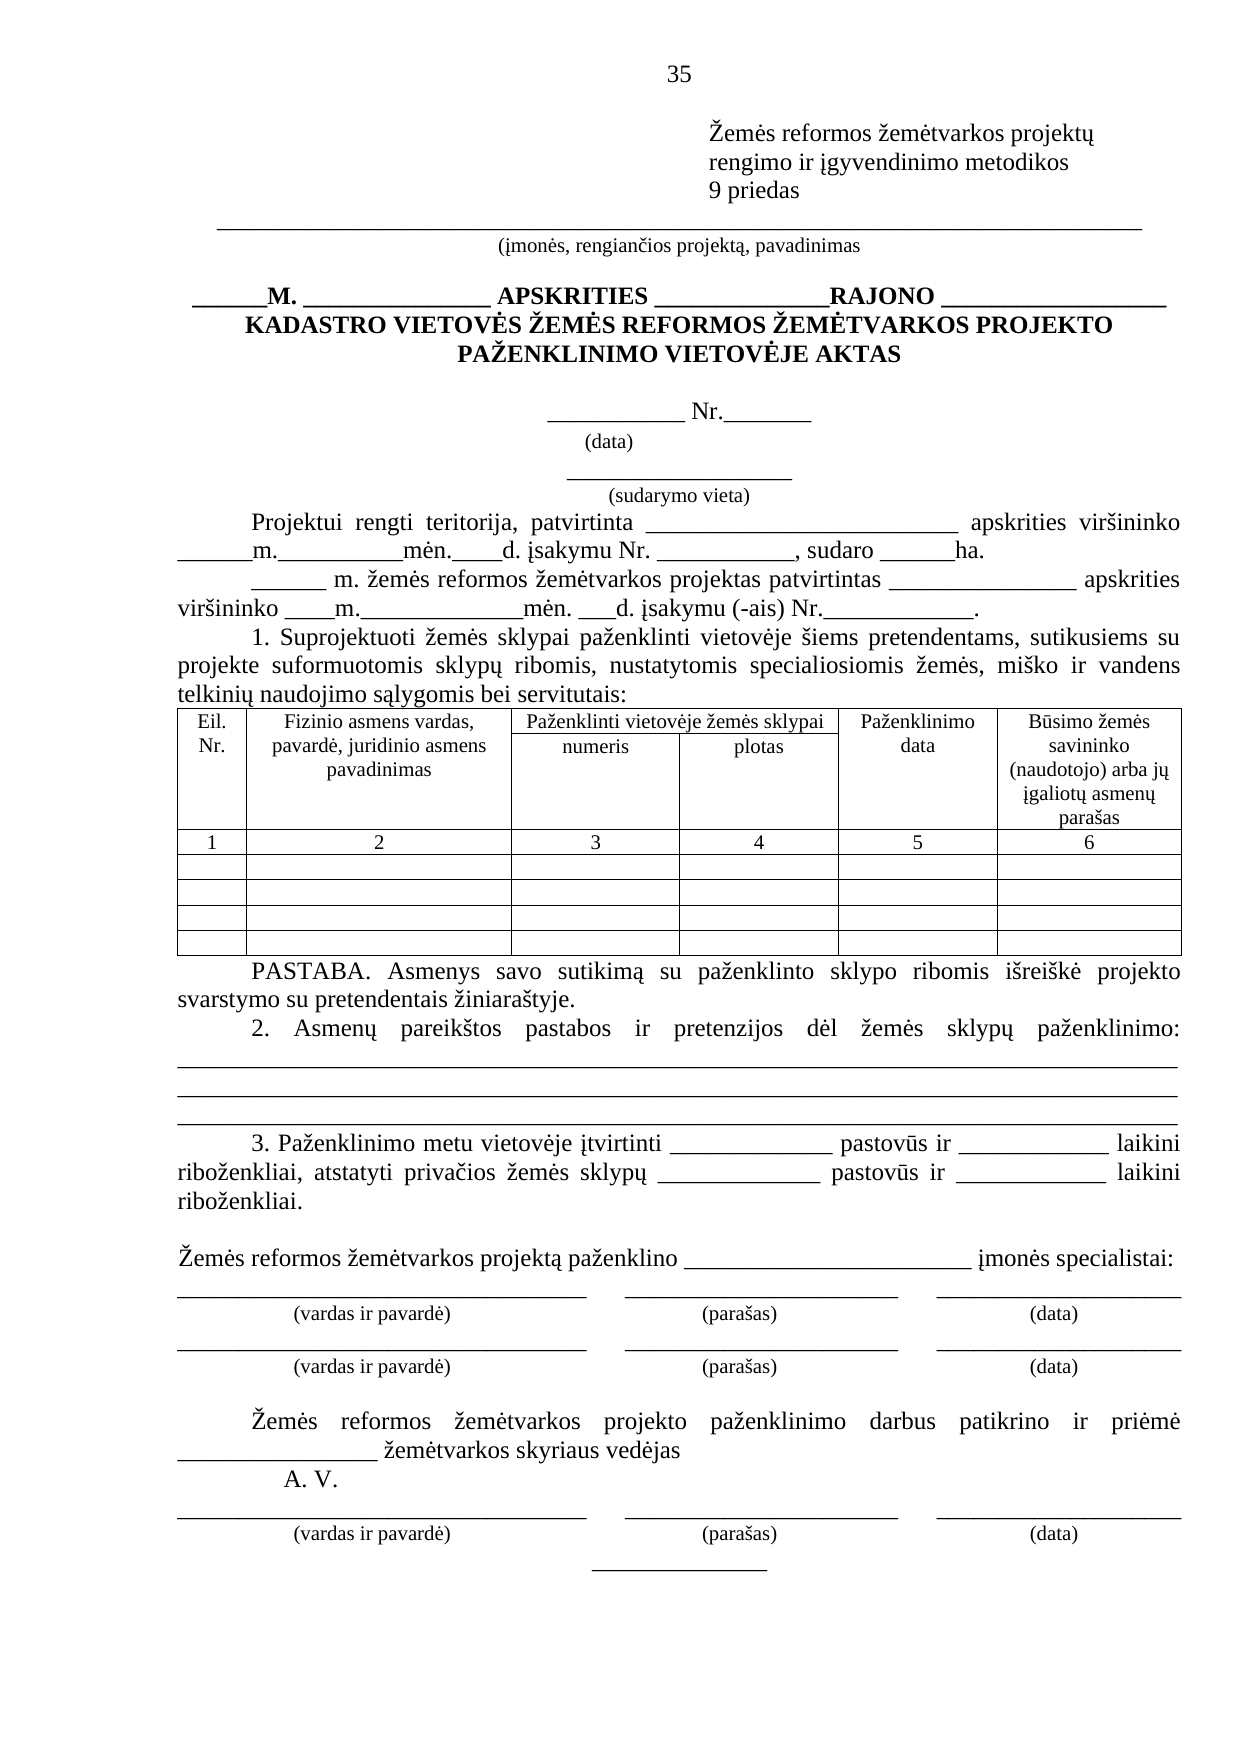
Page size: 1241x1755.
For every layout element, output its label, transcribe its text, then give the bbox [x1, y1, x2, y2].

text 9 priedas [177, 176, 1181, 204]
text Žemės reformos žemėtvarkos projektų [709, 118, 1181, 147]
table_cell 3 [512, 830, 679, 854]
table_cell 2 [247, 830, 511, 854]
table_cell [512, 880, 679, 904]
table_cell numeris [512, 734, 679, 829]
text rengimo ir įgyvendinimo metodikos [177, 147, 1181, 176]
table_cell [839, 880, 997, 904]
text (sudarymo vieta) [177, 482, 1181, 507]
table_cell [247, 855, 511, 879]
table_header Būsimo žemės savininko (naudotojo) arba jų įgaliotų asmenų parašas [998, 709, 1181, 829]
table_cell [998, 855, 1181, 879]
text Pastaba. Asmenys savo sutikimą su paženklinto sklypo ribomis išreiškė projekto svarstymo su pretendentais žiniaraštyje. [177, 956, 1181, 1013]
text Žemės reformos žemėtvarkos projekto paženklinimo darbus patikrino ir priėmė ________________ žemėtvarkos skyriaus vedėjas [177, 1406, 1181, 1464]
table_cell [247, 880, 511, 904]
text (vardas ir pavardė) (parašas) (data) [177, 1353, 1181, 1378]
text A. V. [177, 1464, 1181, 1493]
text 1. Suprojektuoti žemės sklypai paženklinti vietovėje šiems pretendentams, sutikusiems su projekte suformuotomis sklypų ribomis, nustatytomis specialiosiomis žemės, miško ir vandens telkinių naudojimo sąlygomis bei servitutais: [177, 622, 1181, 708]
table_cell [680, 855, 838, 879]
text Žemės reformos žemėtvarkos projektą paženklino _______________________ įmonės specialistai: [177, 1243, 1181, 1272]
text Projektui rengti teritorija, patvirtinta _________________________ apskrities viršininko ______m.__________mėn.____d. įsakymu Nr. ___________, sudaro ______ha. [177, 507, 1181, 564]
table_cell [178, 906, 246, 929]
table_cell 4 [680, 830, 838, 854]
table_cell [839, 906, 997, 929]
text (vardas ir pavardė) (parašas) (data) [177, 1521, 1181, 1545]
table_cell [839, 855, 997, 879]
text __________________ [177, 454, 1181, 482]
table_cell [178, 931, 246, 955]
table_cell [512, 906, 679, 929]
table_cell [512, 855, 679, 879]
table_cell [178, 880, 246, 904]
table_header Paženklinti vietovėje žemės sklypai [512, 709, 838, 733]
table_header Fizinio asmens vardas, pavardė, juridinio asmens pavadinimas [247, 709, 511, 829]
table_cell [680, 880, 838, 904]
table_cell plotas [680, 734, 838, 829]
table_cell [998, 931, 1181, 955]
table_cell [680, 906, 838, 929]
table_cell [247, 931, 511, 955]
text (įmonės, rengiančios projektą, pavadinimas [177, 233, 1181, 257]
text ___________ Nr._______ [177, 396, 1181, 425]
table_cell 1 [178, 830, 246, 854]
table_cell [178, 855, 246, 879]
table_header Eil. Nr. [178, 709, 246, 829]
text ______m. _______________ apskrities ______________rajono __________________ kadastro vietovės žemės reformos žemėtvarkos projekto paženklinimo vietovėje AKTAS [177, 281, 1181, 367]
text 3. Paženklinimo metu vietovėje įtvirtinti _____________ pastovūs ir ____________ laikini riboženkliai, atstatyti privačios žemės sklypų _____________ pastovūs ir ____________ laikini riboženkliai. [177, 1128, 1181, 1214]
text (data) [177, 425, 1181, 454]
text 2. Asmenų pareikštos pastabos ir pretenzijos dėl žemės sklypų paženklinimo: ________________________________________________________________________________________________________________________________________________________________________________________________________________________________________________ [177, 1013, 1181, 1128]
table_cell 6 [998, 830, 1181, 854]
text ______________ [177, 1545, 1181, 1574]
table_cell [998, 880, 1181, 904]
table_header Paženklinimo data [839, 709, 997, 829]
table_cell [512, 931, 679, 955]
table_cell [247, 906, 511, 929]
text ______ m. žemės reformos žemėtvarkos projektas patvirtintas _______________ apskrities viršininko ____m._____________mėn. ___d. įsakymu (-ais) Nr.____________. [177, 564, 1181, 622]
text __________________________________________________________________________ [177, 204, 1181, 233]
table_cell 5 [839, 830, 997, 854]
text (vardas ir pavardė) (parašas) (data) [177, 1301, 1181, 1325]
table_cell [839, 931, 997, 955]
table_cell [998, 906, 1181, 929]
table_cell [680, 931, 838, 955]
